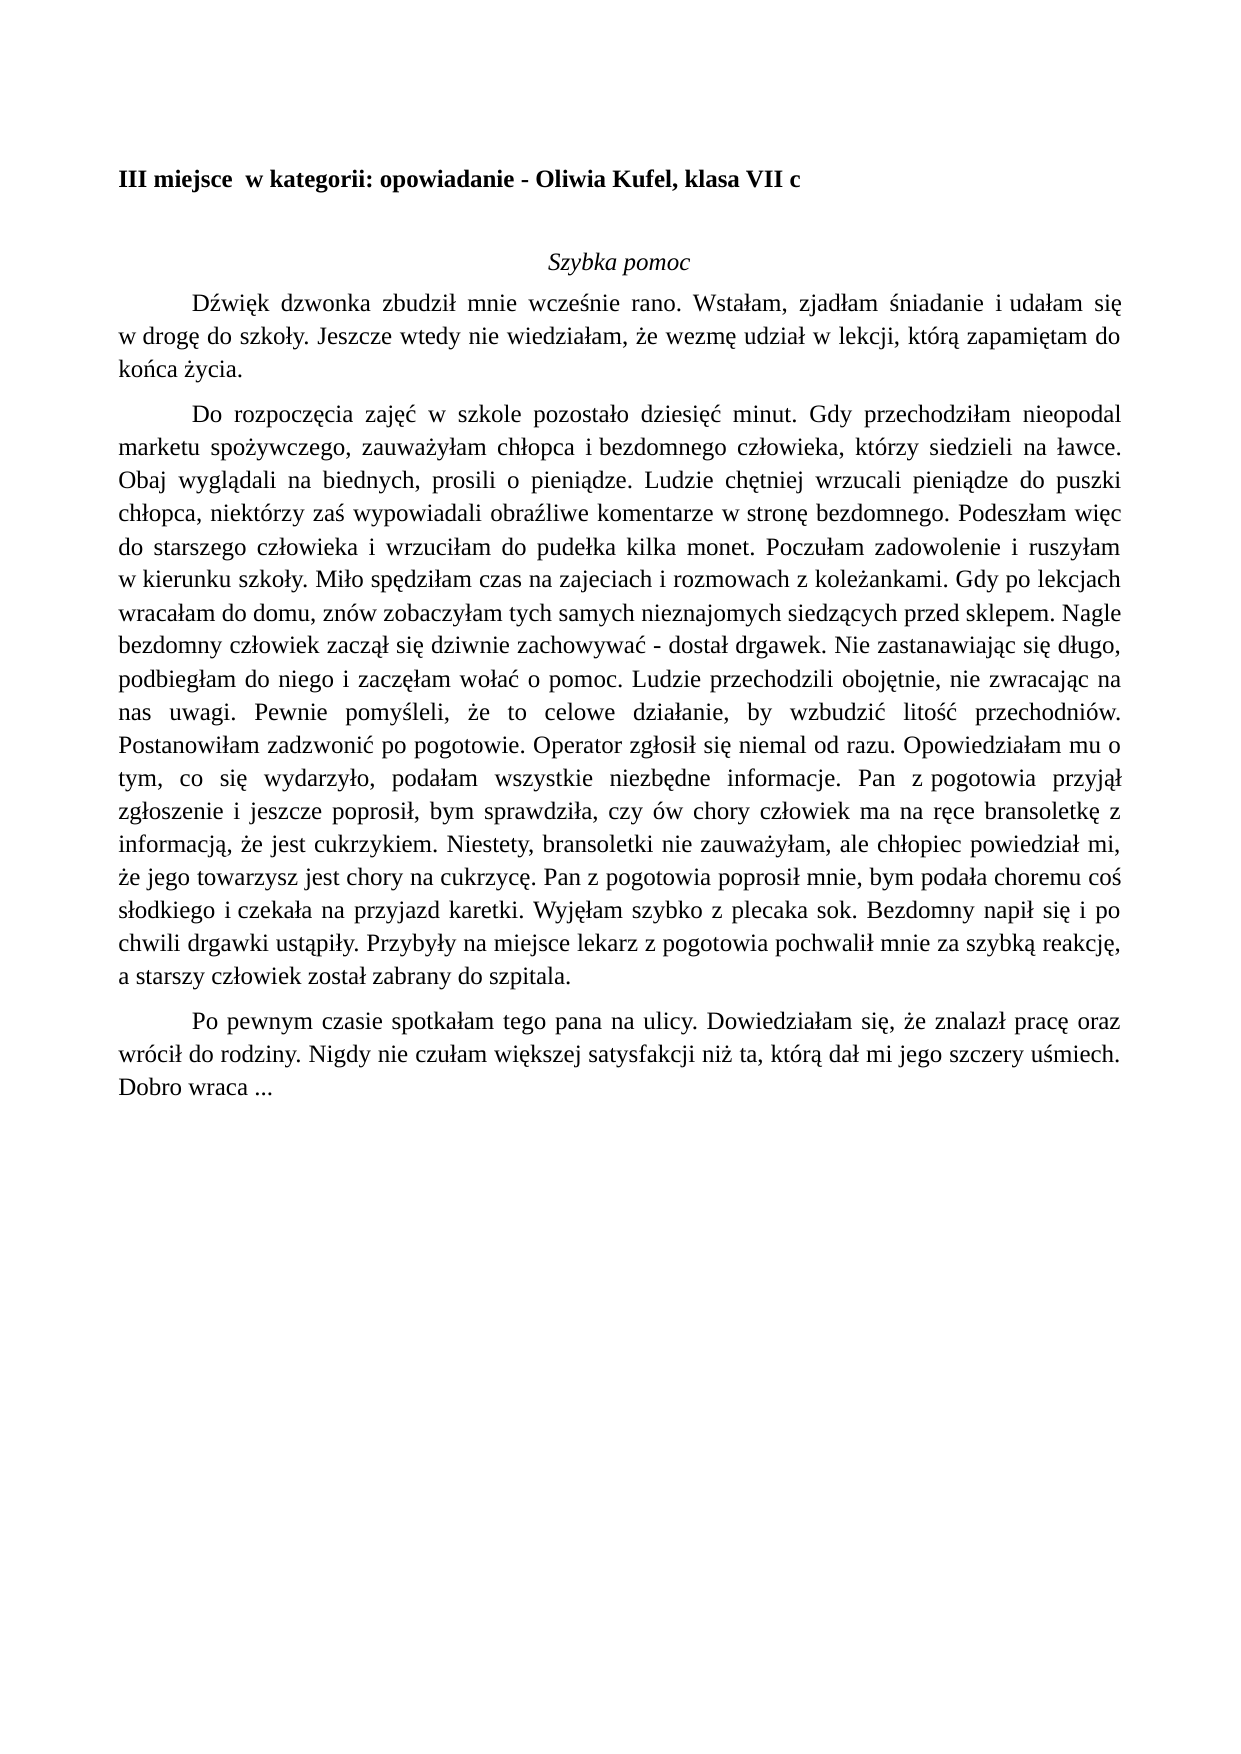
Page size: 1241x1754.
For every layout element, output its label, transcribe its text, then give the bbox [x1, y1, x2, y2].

text Do rozpoczęcia zajęć w szkole pozostało dziesięć minut. Gdy przechodziłam nieopodal marketu spożywczego, zauważyłam chłopca i bezdomnego człowieka, którzy siedzieli na ławce. Obaj wyglądali na biednych, prosili o pieniądze. Ludzie chętniej wrzucali pieniądze do puszki chłopca, niektórzy zaś wypowiadali obraźliwe komentarze w stronę bezdomnego. Podeszłam więc do starszego człowieka i wrzuciłam do pudełka kilka monet. Poczułam zadowolenie i ruszyłam w kierunku szkoły. Miło spędziłam czas na zajeciach i rozmowach z koleżankami. Gdy po lekcjach wracałam do domu, znów zobaczyłam tych samych nieznajomych siedzących przed sklepem. Nagle bezdomny człowiek zaczął się dziwnie zachowywać - dostał drgawek. Nie zastanawiając się długo, podbiegłam do niego i zaczęłam wołać o pomoc. Ludzie przechodzili obojętnie, nie zwracając na nas uwagi. Pewnie pomyśleli, że to celowe działanie, by wzbudzić litość przechodniów. Postanowiłam zadzwonić po pogotowie. Operator zgłosił się niemal od razu. Opowiedziałam mu o tym, co się wydarzyło, podałam wszystkie niezbędne informacje. Pan z pogotowia przyjął zgłoszenie i jeszcze poprosił, bym sprawdziła, czy ów chory człowiek ma na ręce bransoletkę z informacją, że jest cukrzykiem. Niestety, bransoletki nie zauważyłam, ale chłopiec powiedział mi, że jego towarzysz jest chory na cukrzycę. Pan z pogotowia poprosił mnie, bym podała choremu coś słodkiego i czekała na przyjazd karetki. Wyjęłam szybko z plecaka sok. Bezdomny napił się i po chwili drgawki ustąpiły. Przybyły na miejsce lekarz z pogotowia pochwalił mnie za szybką reakcję, a starszy człowiek został zabrany do szpitala. [118, 399, 1122, 989]
text Szybka pomoc [118, 247, 1122, 275]
text Po pewnym czasie spotkałam tego pana na ulicy. Dowiedziałam się, że znalazł pracę oraz wrócił do rodziny. Nigdy nie czułam większej satysfakcji niż ta, którą dał mi jego szczery uśmiech. Dobro wraca ... [118, 1006, 1122, 1101]
text Dźwięk dzwonka zbudził mnie wcześnie rano. Wstałam, zjadłam śniadanie i udałam się w drogę do szkoły. Jeszcze wtedy nie wiedziałam, że wezmę udział w lekcji, którą zapamiętam do końca życia. [118, 288, 1122, 383]
text III miejsce w kategorii: opowiadanie - Oliwia Kufel, klasa VII c [118, 164, 1122, 193]
